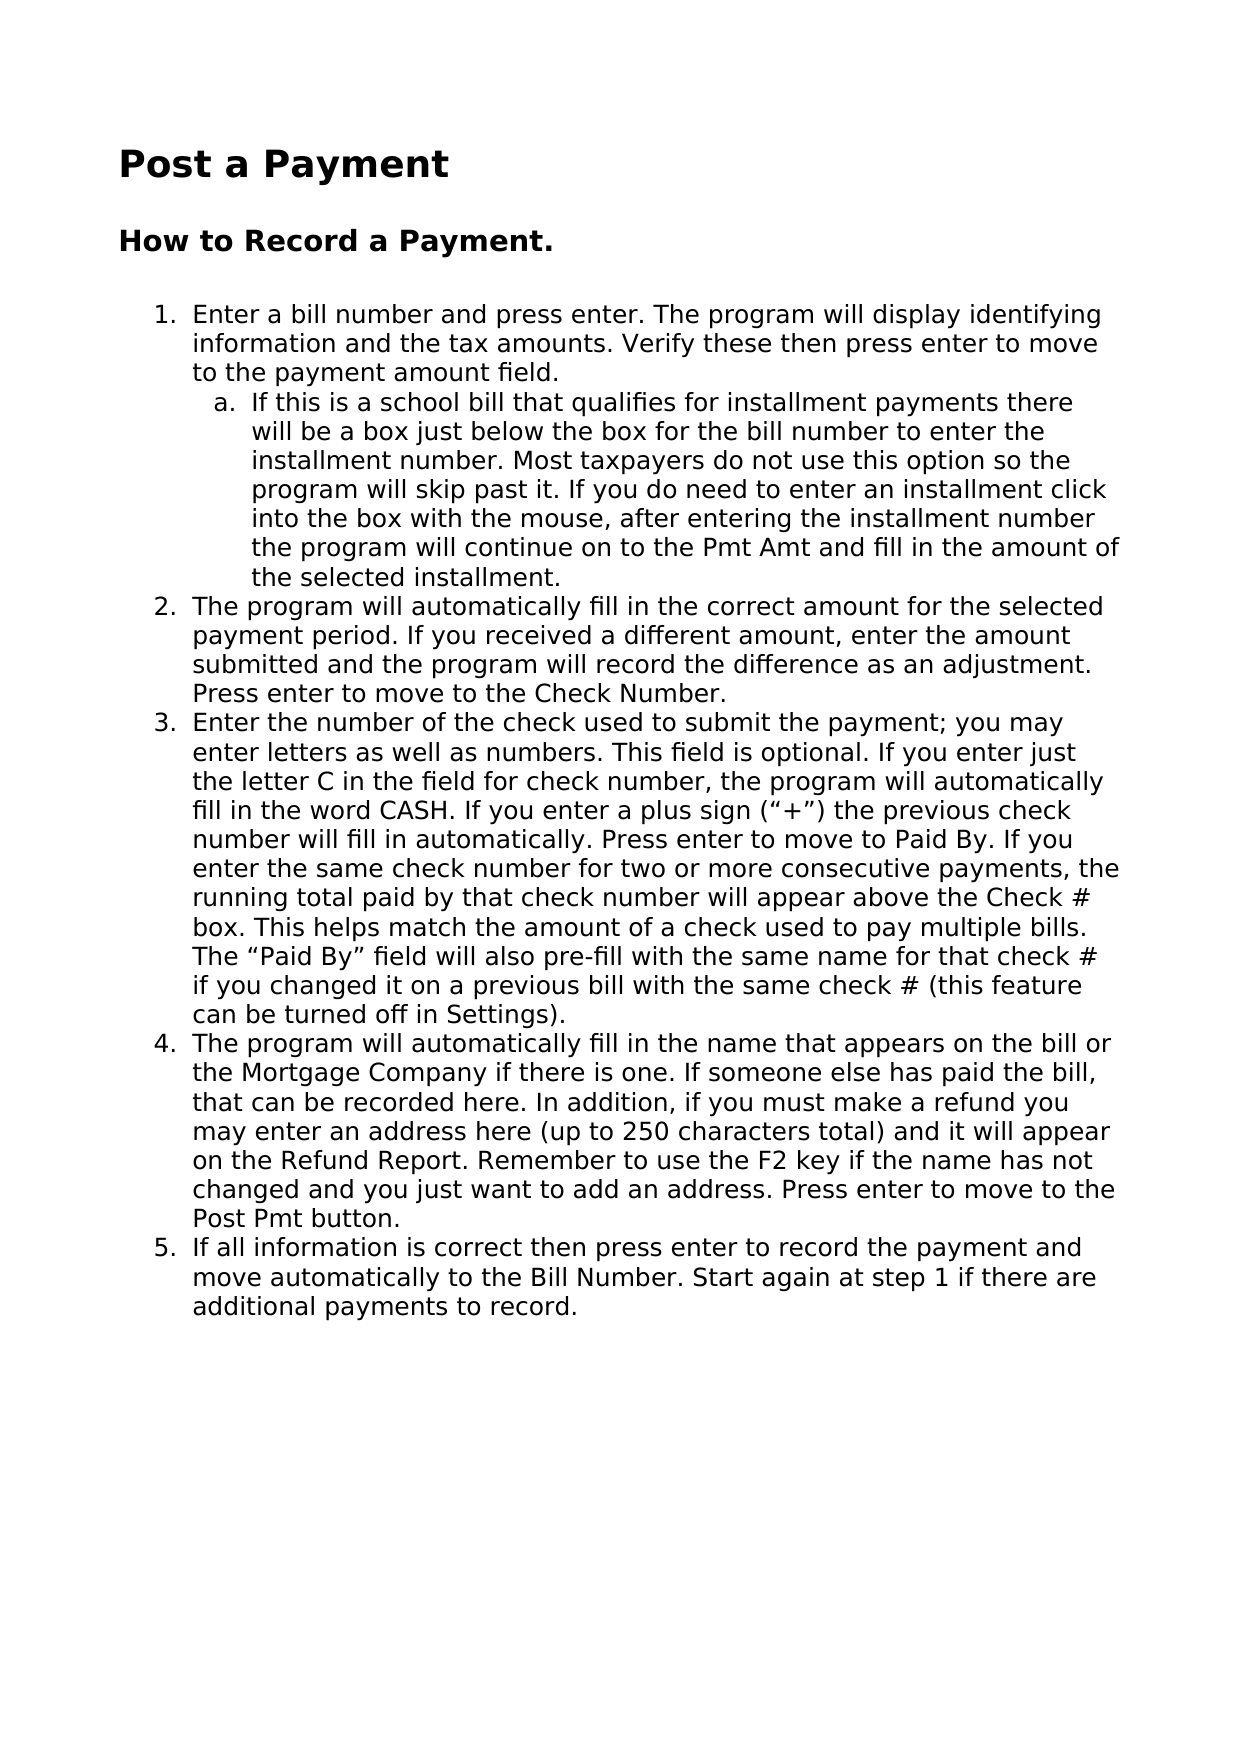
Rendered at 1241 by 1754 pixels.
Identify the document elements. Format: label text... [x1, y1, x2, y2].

list If this is a school bill that qualifies for installment payments there will be a box just below the box for the bill number to enter the installment number. Most taxpayers do not use this option so the program will skip past it. If you do need to enter an installment click into the box with the mouse, after entering the installment number the program will continue on to the Pmt Amt and fill in the amount of the selected installment. [236, 388, 1122, 592]
list The program will automatically fill in the correct amount for the selected payment period. If you received a different amount, enter the amount submitted and the program will record the difference as an adjustment. Press enter to move to the Check Number. [177, 592, 1122, 708]
subtitle Post a Payment [118, 143, 1122, 187]
list The program will automatically fill in the name that appears on the bill or the Mortgage Company if there is one. If someone else has paid the bill, that can be recorded here. In addition, if you must make a refund you may enter an address here (up to 250 characters total) and it will appear on the Refund Report. Remember to use the F2 key if the name has not changed and you just want to add an address. Press enter to move to the Post Pmt button. [177, 1029, 1122, 1233]
list If all information is correct then press enter to record the payment and move automatically to the Bill Number. Start again at step 1 if there are additional payments to record. [177, 1233, 1122, 1321]
list Enter a bill number and press enter. The program will display identifying information and the tax amounts. Verify these then press enter to move to the payment amount field. [177, 300, 1122, 388]
list Enter the number of the check used to submit the payment; you may enter letters as well as numbers. This field is optional. If you enter just the letter C in the field for check number, the program will automatically fill in the word CASH. If you enter a plus sign (“+”) the previous check number will fill in automatically. Press enter to move to Paid By. If you enter the same check number for two or more consecutive payments, the running total paid by that check number will appear above the Check # box. This helps match the amount of a check used to pay multiple bills. The “Paid By” field will also pre-fill with the same name for that check # if you changed it on a previous bill with the same check # (this feature can be turned off in Settings). [177, 708, 1122, 1029]
subtitle How to Record a Payment. [118, 224, 1122, 258]
